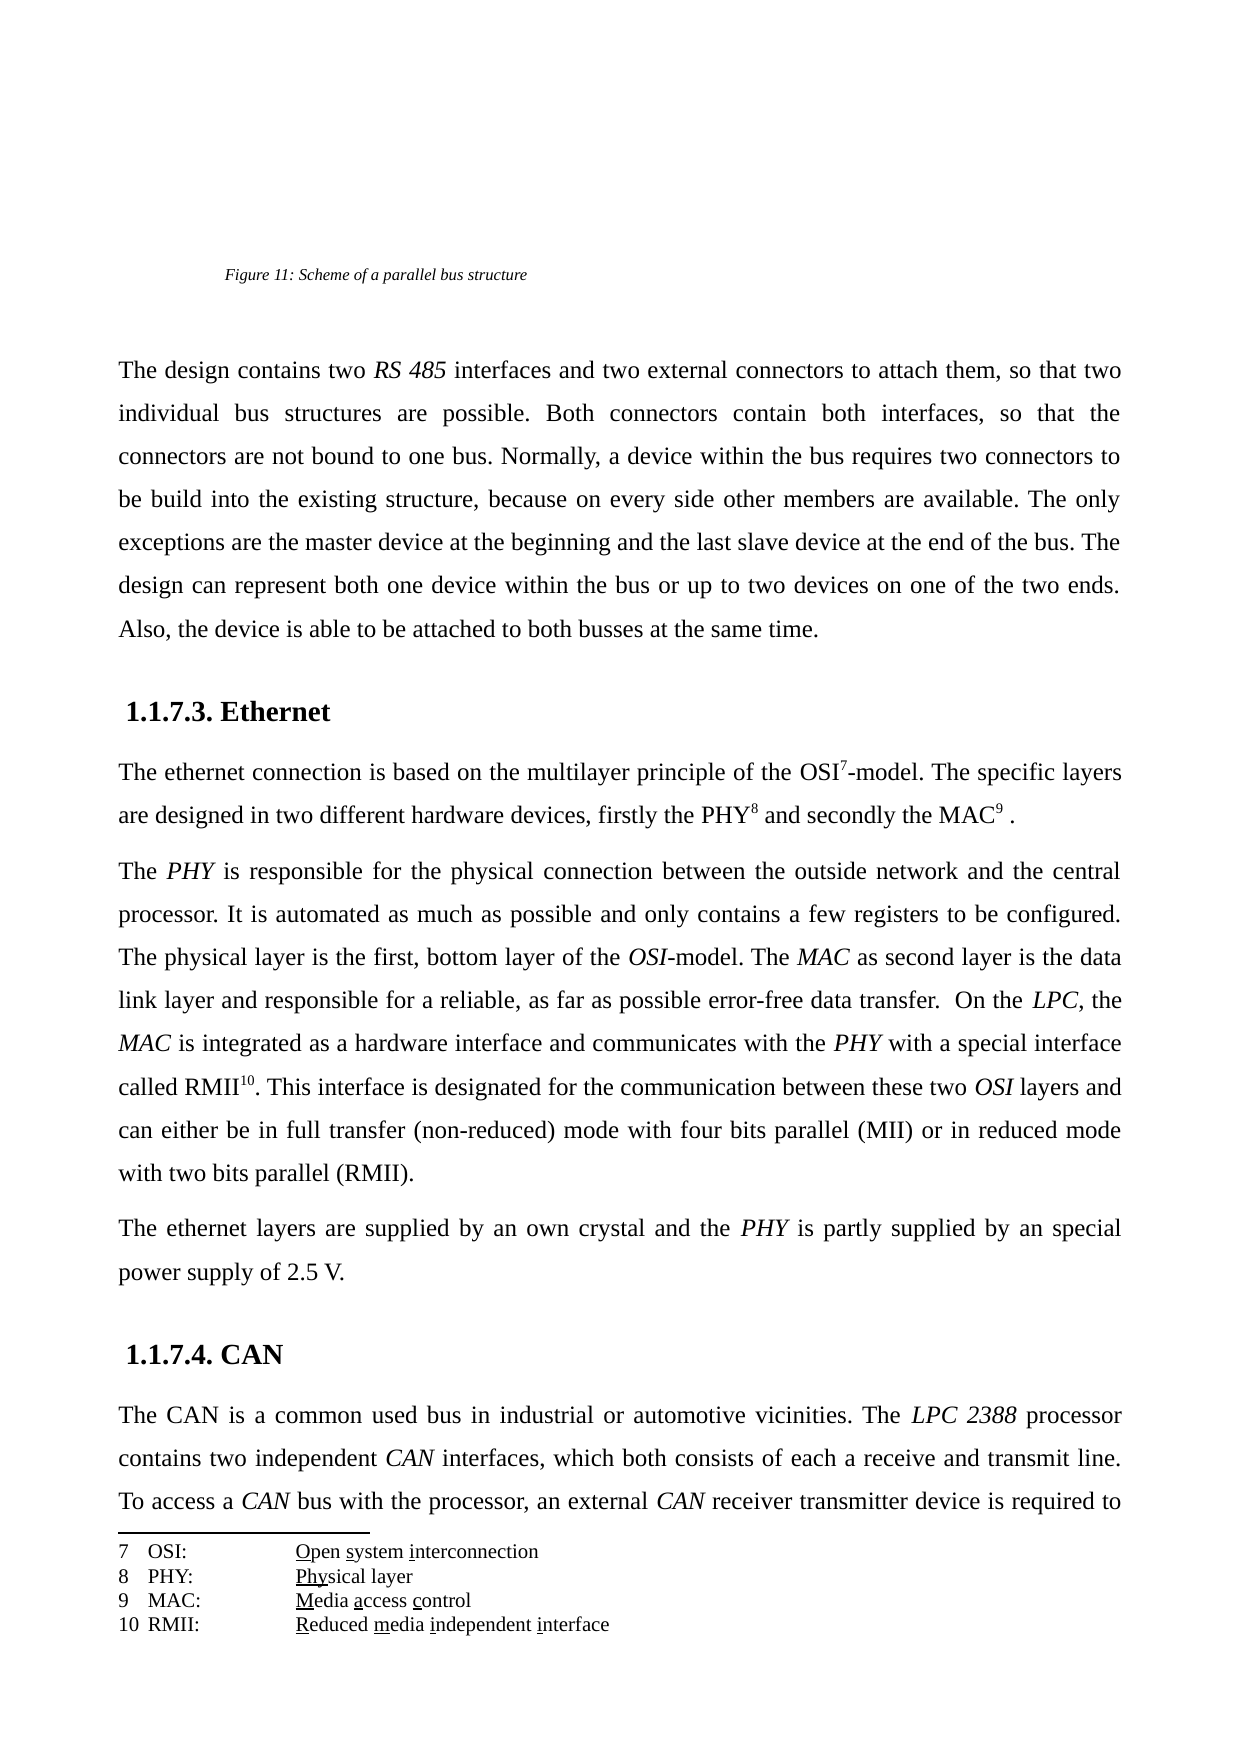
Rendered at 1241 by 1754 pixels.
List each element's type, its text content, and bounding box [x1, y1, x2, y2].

subtitle Ethernet [118, 694, 1122, 728]
text The ethernet connection is based on the multilayer principle of the OSI-model. The specific layers are designed in two different hardware devices, firstly the PHY and secondly the MAC . [118, 757, 1122, 829]
text OSI: Open system interconnection [118, 1539, 1122, 1563]
text The ethernet layers are supplied by an own crystal and the PHY is partly supplied by an special power supply of 2.5 V. [118, 1213, 1122, 1285]
text The PHY is responsible for the physical connection between the outside network and the central processor. It is automated as much as possible and only contains a few registers to be configured. The physical layer is the first, bottom layer of the OSI-model. The MAC as second layer is the data link layer and responsible for a reliable, as far as possible error-free data transfer. On the LPC, the MAC is integrated as a hardware interface and communicates with the PHY with a special interface called RMII. This interface is designated for the communication between these two OSI layers and can either be in full transfer (non-reduced) mode with four bits parallel (MII) or in reduced mode with two bits parallel (RMII). [118, 856, 1122, 1187]
text PHY: Physical layer [118, 1563, 1122, 1588]
text MAC: Media access control [118, 1588, 1122, 1612]
text RMII: Reduced media independent interface [118, 1612, 1122, 1636]
text The design contains two RS 485 interfaces and two external connectors to attach them, so that two individual bus structures are possible. Both connectors contain both interfaces, so that the connectors are not bound to one bus. Normally, a device within the bus requires two connectors to be build into the existing structure, because on every side other members are available. The only exceptions are the master device at the beginning and the last slave device at the end of the bus. The design can represent both one device within the bus or up to two devices on one of the two ends. Also, the device is able to be attached to both busses at the same time. [118, 355, 1122, 642]
text Figure 11: Scheme of a parallel bus structure [224, 131, 1016, 283]
text The CAN is a common used bus in industrial or automotive vicinities. The LPC 2388 processor contains two independent CAN interfaces, which both consists of each a receive and transmit line. To access a CAN bus with the processor, an external CAN receiver transmitter device is required to [118, 1400, 1122, 1515]
subtitle CAN [118, 1337, 1122, 1371]
